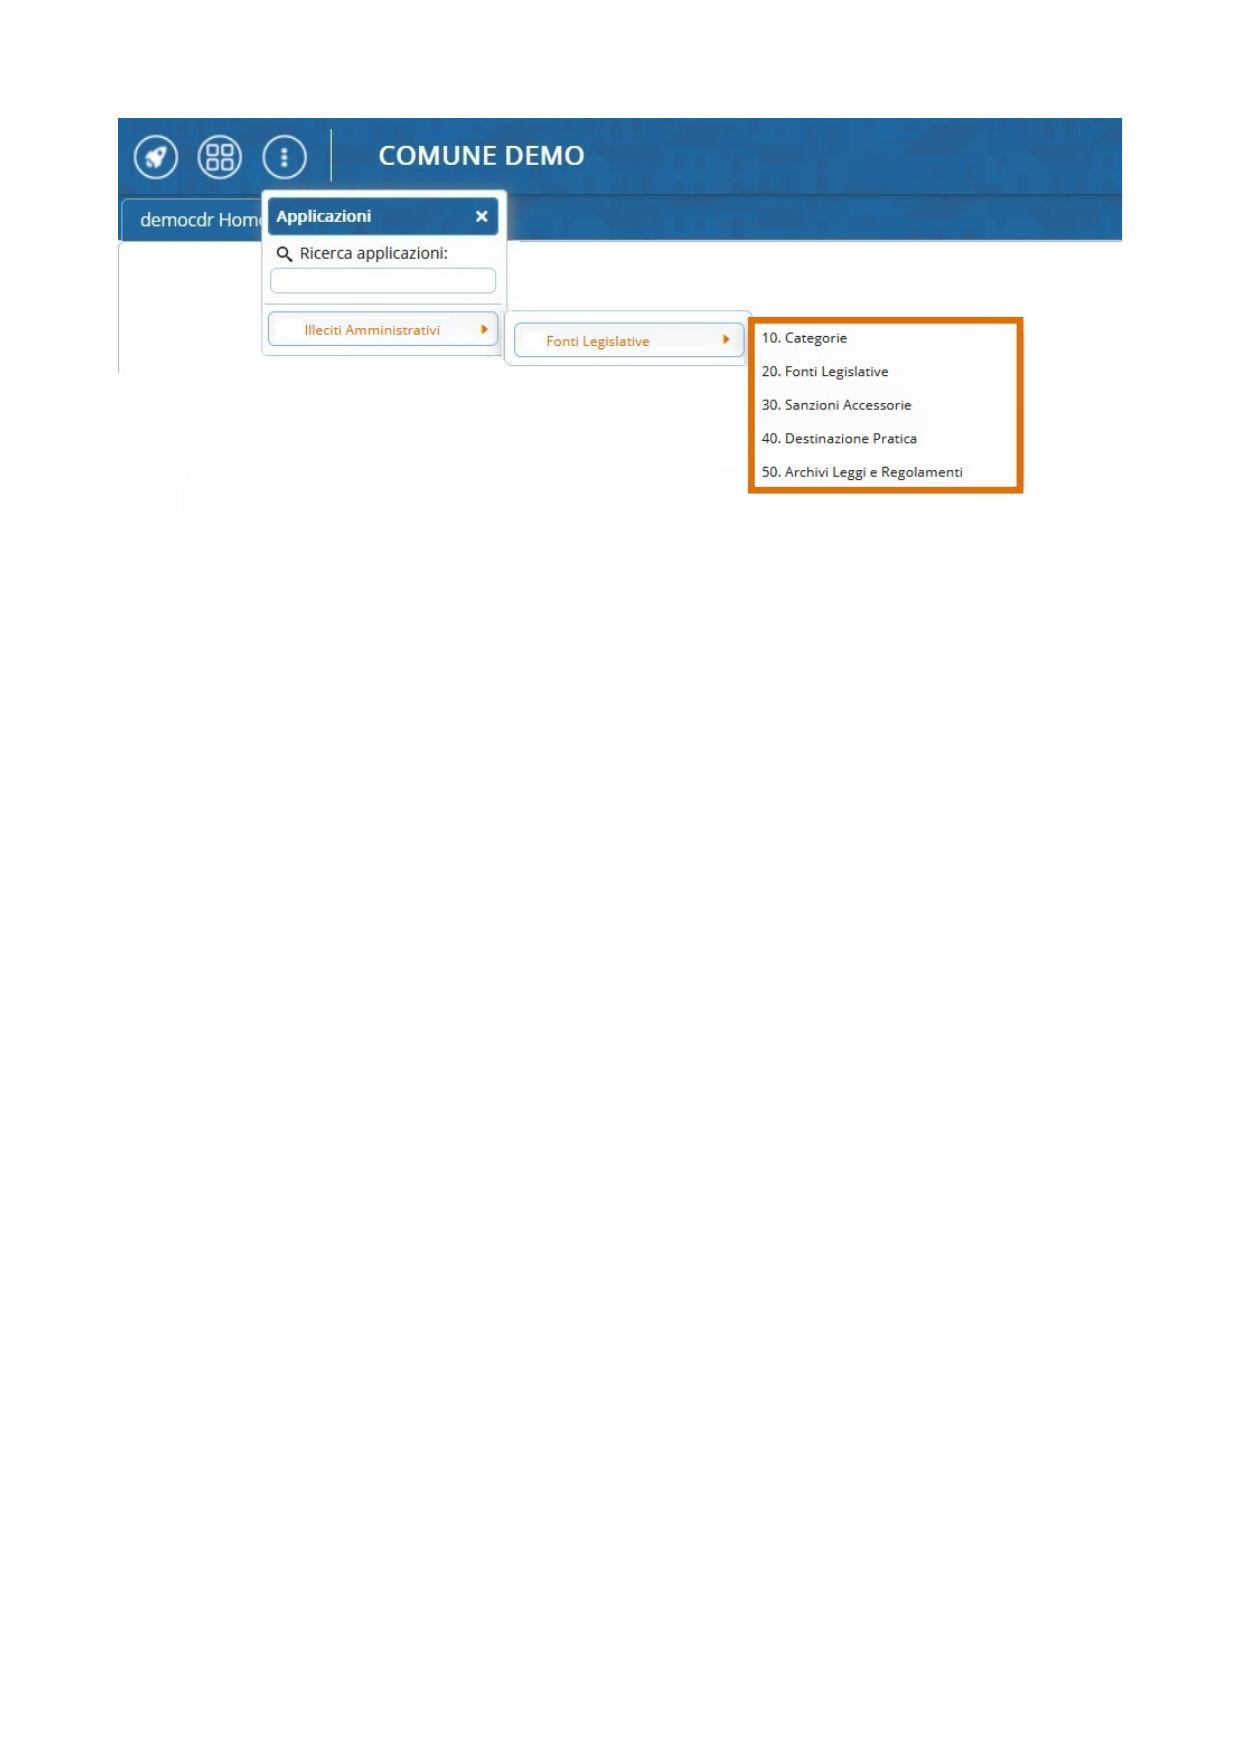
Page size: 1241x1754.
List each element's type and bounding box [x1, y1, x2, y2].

picture [118, 118, 1123, 554]
